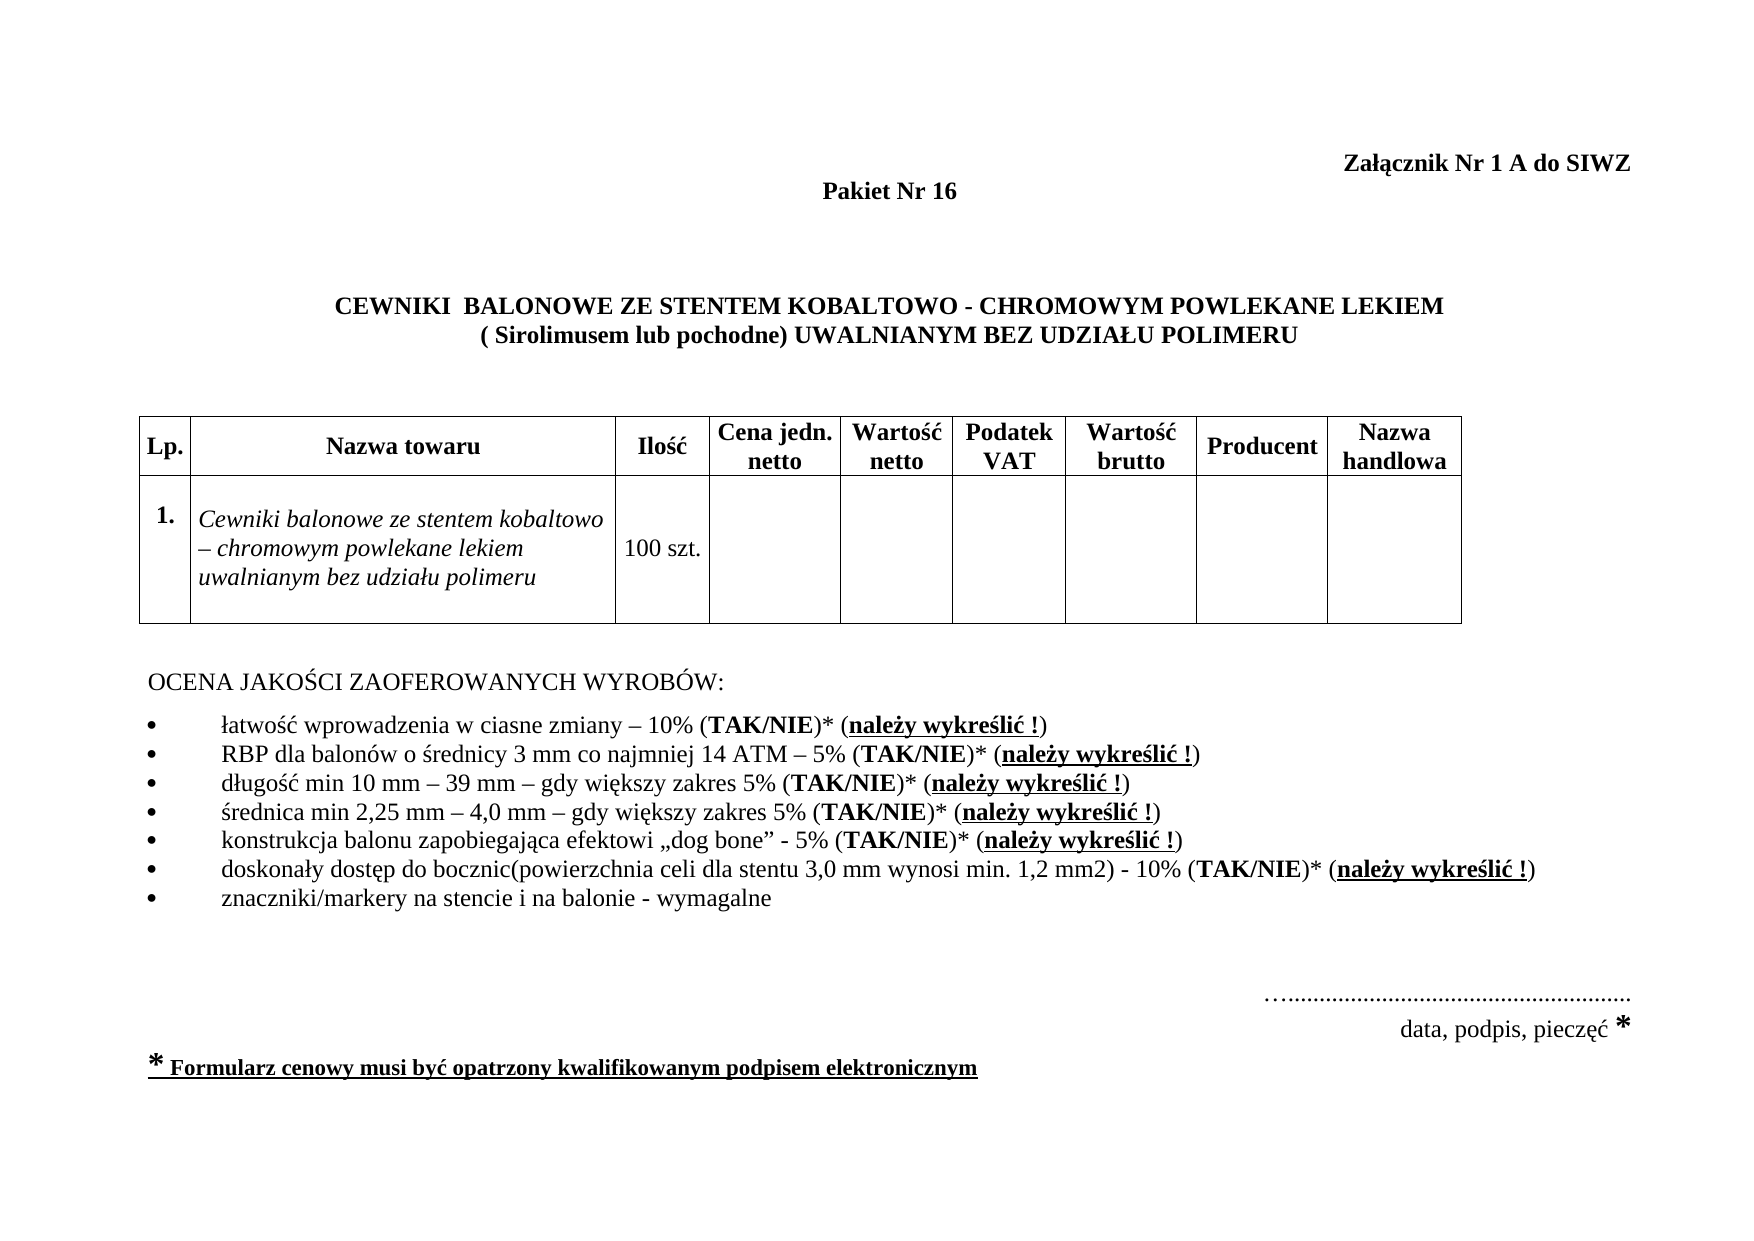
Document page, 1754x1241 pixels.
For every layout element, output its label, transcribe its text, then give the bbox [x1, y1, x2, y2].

table_header Wartość brutto [1066, 417, 1196, 474]
list znaczniki/markery na stencie i na balonie - wymagalne [148, 883, 1631, 912]
table_header Cena jedn. netto [710, 417, 840, 474]
list łatwość wprowadzenia w ciasne zmiany – 10% (TAK/NIE)* (należy wykreślić !) [148, 711, 1631, 739]
table_header Nazwa towaru [191, 417, 615, 474]
table_cell 100 szt. [616, 476, 709, 623]
table_cell [710, 476, 840, 623]
table_header Lp. [140, 417, 190, 474]
table_header Podatek VAT [953, 417, 1065, 474]
table_header Producent [1197, 417, 1327, 474]
table_cell [1328, 476, 1461, 623]
table_header Wartość netto [841, 417, 952, 474]
text ( Sirolimusem lub pochodne) UWALNIANYM BEZ UDZIAŁU POLIMERU [148, 320, 1631, 349]
table_cell [841, 476, 952, 623]
list średnica min 2,25 mm – 4,0 mm – gdy większy zakres 5% (TAK/NIE)* (należy wykreślić !) [148, 797, 1631, 826]
list doskonały dostęp do bocznic(powierzchnia celi dla stentu 3,0 mm wynosi min. 1,2 mm2) - 10% (TAK/NIE)* (należy wykreślić !) [148, 854, 1631, 883]
text data, podpis, pieczęć * [148, 1006, 1631, 1045]
table_cell [1197, 476, 1327, 623]
table_cell [953, 476, 1065, 623]
table_cell Cewniki balonowe ze stentem kobaltowo – chromowym powlekane lekiem uwalnianym bez udziału polimeru [191, 476, 615, 623]
subtitle Załącznik Nr 1 A do SIWZ [148, 148, 1631, 176]
list konstrukcja balonu zapobiegająca efektowi „dog bone” - 5% (TAK/NIE)* (należy wykreślić !) [148, 826, 1631, 854]
subtitle Pakiet Nr 16 [148, 176, 1631, 205]
text OCENA JAKOŚCI ZAOFEROWANYCH WYROBÓW: [148, 667, 1631, 696]
table_header Ilość [616, 417, 709, 474]
text * Formularz cenowy musi być opatrzony kwalifikowanym podpisem elektronicznym [148, 1045, 1631, 1083]
text …....................................................... [148, 978, 1631, 1006]
list długość min 10 mm – 39 mm – gdy większy zakres 5% (TAK/NIE)* (należy wykreślić !) [148, 768, 1631, 797]
list RBP dla balonów o średnicy 3 mm co najmniej 14 ATM – 5% (TAK/NIE)* (należy wykreślić !) [148, 739, 1631, 768]
table_cell 1. [140, 476, 190, 623]
table_cell [1066, 476, 1196, 623]
table_header Nazwa handlowa [1328, 417, 1461, 474]
subtitle CEWNIKI BALONOWE ZE STENTEM KOBALTOWO - CHROMOWYM POWLEKANE LEKIEM [148, 291, 1631, 320]
